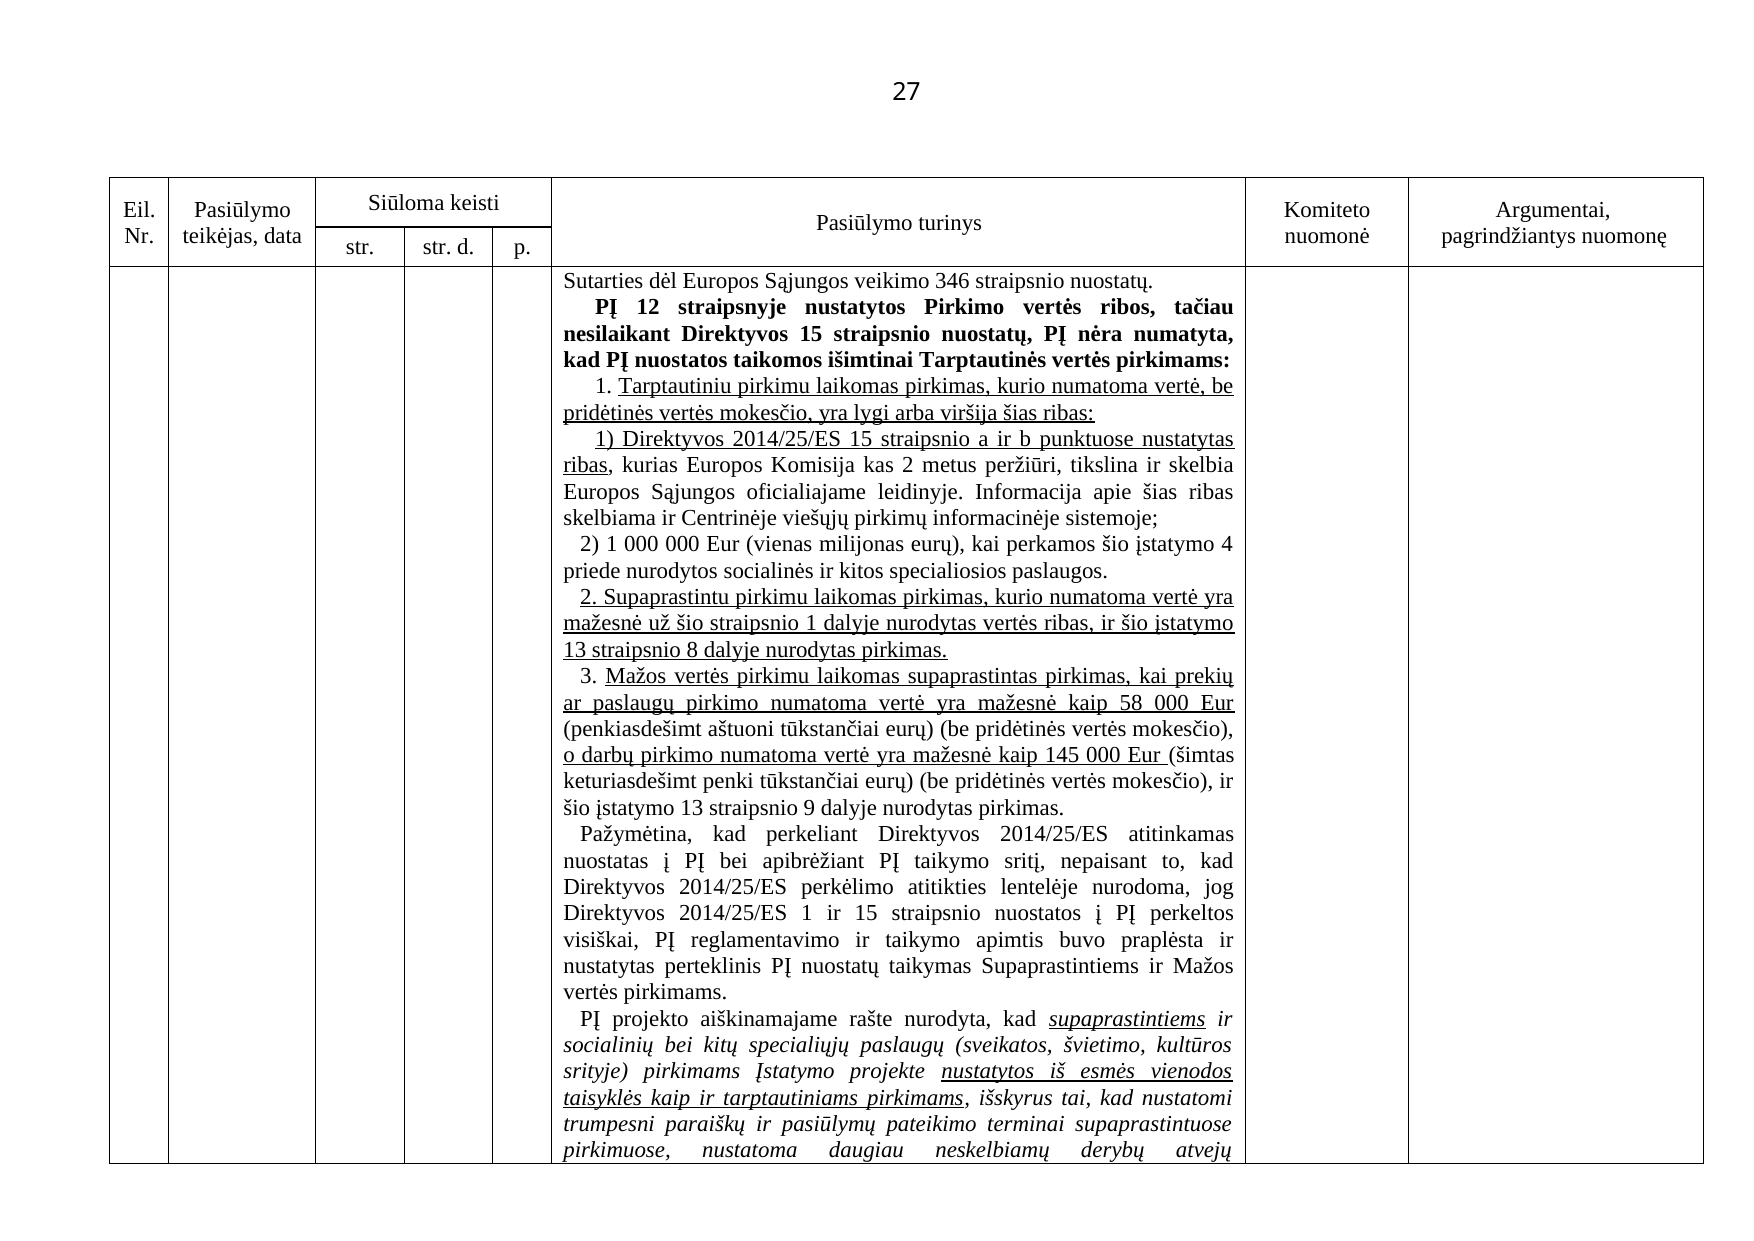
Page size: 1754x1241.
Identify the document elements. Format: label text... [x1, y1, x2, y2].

table_cell [1409, 267, 1703, 1163]
table_cell p. [493, 228, 551, 266]
table_cell [110, 267, 168, 1163]
table_header Pasiūlymo turinys [552, 178, 1245, 266]
table_cell [169, 267, 315, 1163]
table_cell str. d. [405, 228, 492, 266]
table_header Komiteto nuomonė [1246, 178, 1408, 266]
table_cell [493, 267, 551, 1163]
table_header Pasiūlymo teikėjas, data [169, 178, 315, 266]
table_header Argumentai, pagrindžiantys nuomonę [1409, 178, 1703, 266]
table_header Siūloma keisti [316, 178, 551, 226]
table_cell str. [316, 228, 404, 266]
table_cell [1246, 267, 1408, 1163]
table_cell Sutarties dėl Europos Sąjungos veikimo 346 straipsnio nuostatų. PĮ 12 straipsnyje nustatytos Pirkimo vertės ribos, tačiau nesilaikant Direktyvos 15 straipsnio nuostatų, PĮ nėra numatyta, kad PĮ nuostatos taikomos išimtinai Tarptautinės vertės pirkimams: 1. Tarptautiniu pirkimu laikomas pirkimas, kurio numatoma vertė, be pridėtinės vertės mokesčio, yra lygi arba viršija šias ribas: 1) Direktyvos 2014/25/ES 15 straipsnio a ir b punktuose nustatytas ribas, kurias Europos Komisija kas 2 metus peržiūri, tikslina ir skelbia Europos Sąjungos oficialiajame leidinyje. Informacija apie šias ribas skelbiama ir Centrinėje viešųjų pirkimų informacinėje sistemoje; 2) 1 000 000 Eur (vienas milijonas eurų), kai perkamos šio įstatymo 4 priede nurodytos socialinės ir kitos specialiosios paslaugos. 2. Supaprastintu pirkimu laikomas pirkimas, kurio numatoma vertė yra mažesnė už šio straipsnio 1 dalyje nurodytas vertės ribas, ir šio įstatymo 13 straipsnio 8 dalyje nurodytas pirkimas. 3. Mažos vertės pirkimu laikomas supaprastintas pirkimas, kai prekių ar paslaugų pirkimo numatoma vertė yra mažesnė kaip 58 000 Eur (penkiasdešimt aštuoni tūkstančiai eurų) (be pridėtinės vertės mokesčio), o darbų pirkimo numatoma vertė yra mažesnė kaip 145 000 Eur (šimtas keturiasdešimt penki tūkstančiai eurų) (be pridėtinės vertės mokesčio), ir šio įstatymo 13 straipsnio 9 dalyje nurodytas pirkimas. Pažymėtina, kad perkeliant Direktyvos 2014/25/ES atitinkamas nuostatas į PĮ bei apibrėžiant PĮ taikymo sritį, nepaisant to, kad Direktyvos 2014/25/ES perkėlimo atitikties lentelėje nurodoma, jog Direktyvos 2014/25/ES 1 ir 15 straipsnio nuostatos į PĮ perkeltos visiškai, PĮ reglamentavimo ir taikymo apimtis buvo praplėsta ir nustatytas perteklinis PĮ nuostatų taikymas Supaprastintiems ir Mažos vertės pirkimams. PĮ projekto aiškinamajame rašte nurodyta, kad supaprastintiems ir socialinių bei kitų specialiųjų paslaugų (sveikatos, švietimo, kultūros srityje) pirkimams Įstatymo projekte nustatytos iš esmės vienodos taisyklės kaip ir tarptautiniams pirkimams, išskyrus tai, kad nustatomi trumpesni paraiškų ir pasiūlymų pateikimo terminai supaprastintuose pirkimuose, nustatoma daugiau neskelbiamų derybų atvejų [552, 267, 1245, 1163]
table_cell [316, 267, 404, 1163]
table_cell [405, 267, 492, 1163]
table_header Eil. Nr. [110, 178, 168, 266]
